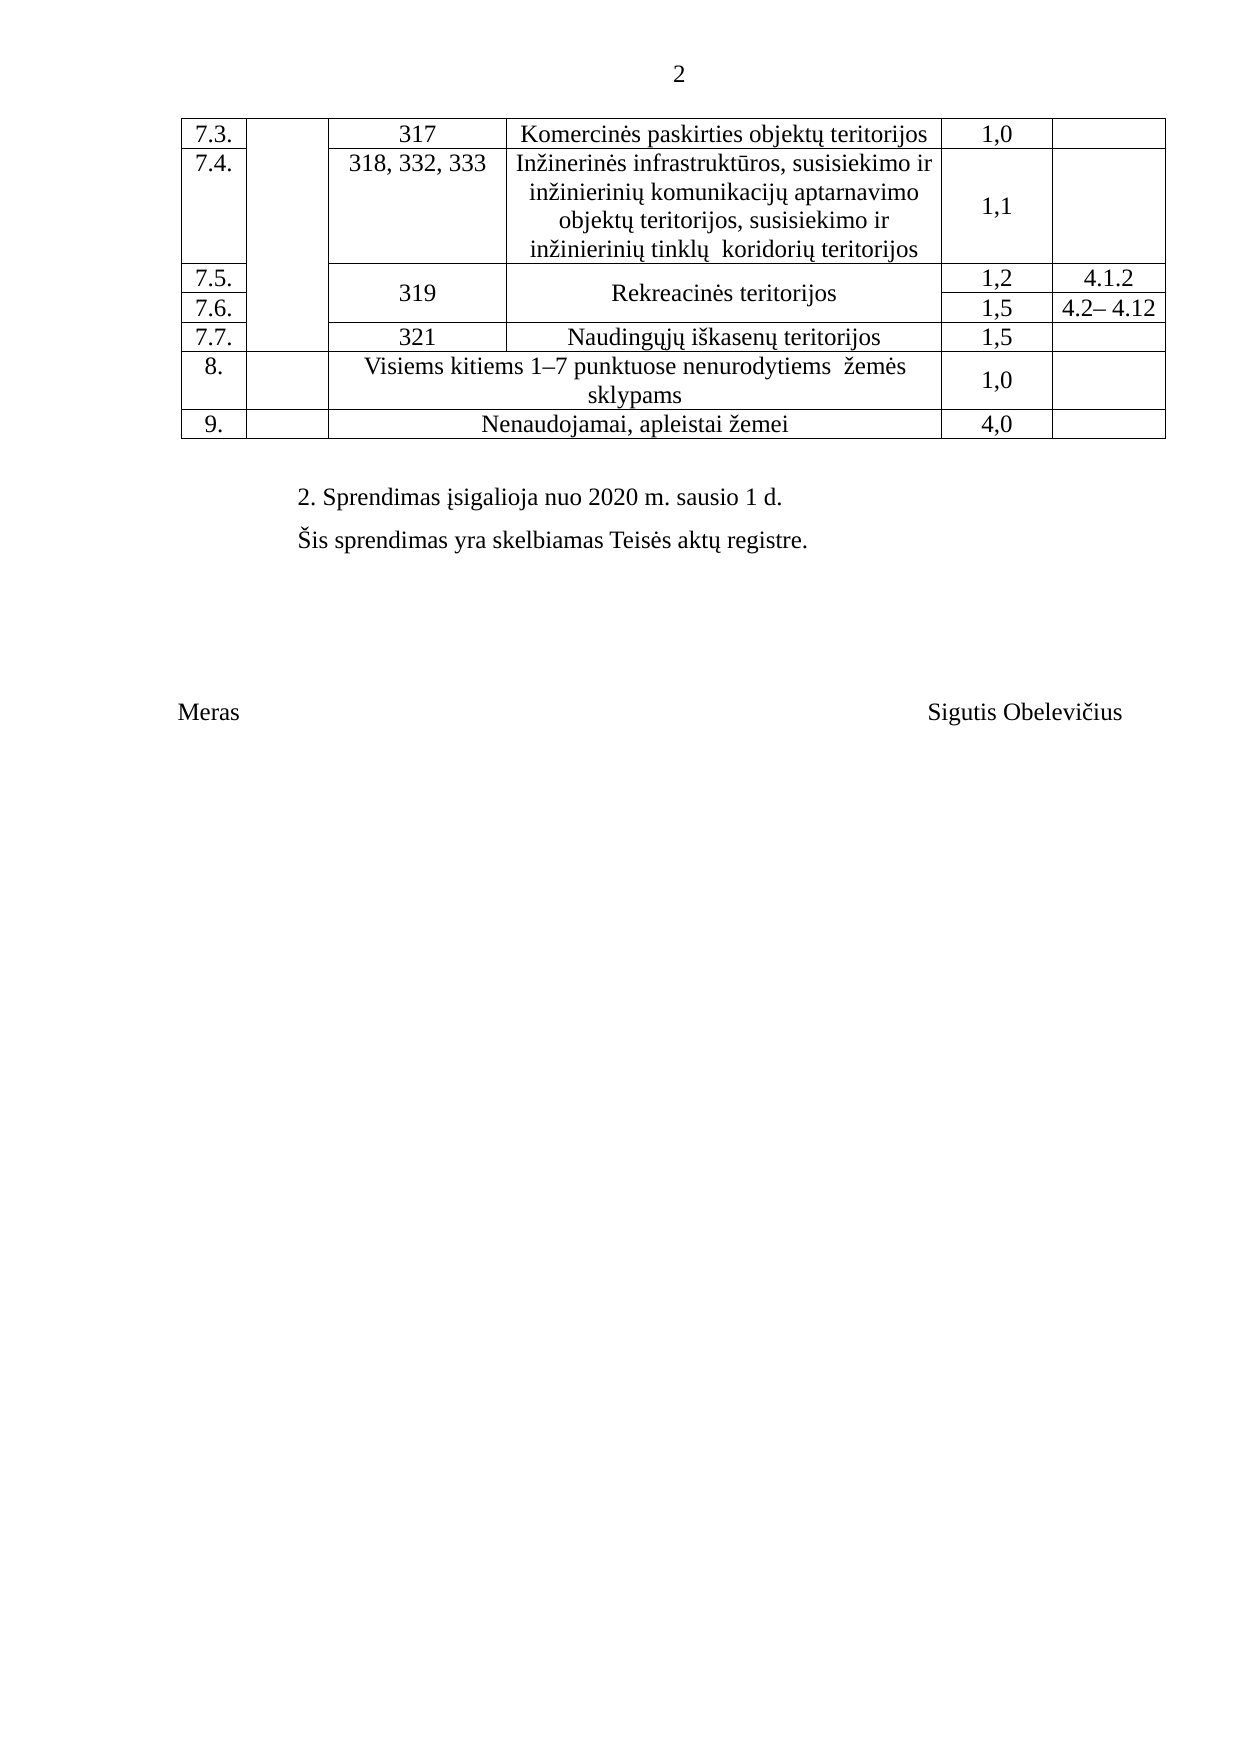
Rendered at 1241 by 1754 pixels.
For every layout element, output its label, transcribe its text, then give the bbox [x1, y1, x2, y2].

table_cell 1,0 [942, 119, 1052, 147]
table_cell Nenaudojamai, apleistai žemei [329, 410, 941, 438]
table_cell 1,1 [942, 149, 1052, 263]
table_cell Rekreacinės teritorijos [507, 264, 941, 321]
table_cell 318, 332, 333 [329, 149, 506, 263]
table_cell 319 [329, 264, 506, 321]
table_cell 4,0 [942, 410, 1052, 438]
table_cell Visiems kitiems 1–7 punktuose nenurodytiems žemės sklypams [329, 352, 941, 409]
table_cell [247, 352, 328, 409]
table_cell 4.2– 4.12 [1053, 293, 1165, 321]
text Šis sprendimas yra skelbiamas Teisės aktų registre. [177, 525, 1181, 553]
table_cell Inžinerinės infrastruktūros, susisiekimo ir inžinierinių komunikacijų aptarnavimo objektų teritorijos, susisiekimo ir inžinierinių tinklų koridorių teritorijos [507, 149, 941, 263]
table_cell 7.4. [182, 149, 246, 263]
table_cell 4.1.2 [1053, 264, 1165, 292]
table_cell Naudingųjų iškasenų teritorijos [507, 323, 941, 351]
table_cell [1053, 410, 1165, 438]
table_cell 7.6. [182, 293, 246, 321]
table_cell 321 [329, 323, 506, 351]
table_cell [247, 410, 328, 438]
table_cell 7.7. [182, 323, 246, 351]
table_cell [247, 119, 328, 351]
table_cell 7.5. [182, 264, 246, 292]
table_cell 1,5 [942, 293, 1052, 321]
table_cell [1053, 119, 1165, 147]
table_cell 8. [182, 352, 246, 409]
table_cell [1053, 323, 1165, 351]
table_cell [1053, 352, 1165, 409]
text Meras Sigutis Obelevičius [177, 697, 1181, 726]
table_cell Komercinės paskirties objektų teritorijos [507, 119, 941, 147]
table_cell 1,0 [942, 352, 1052, 409]
table_cell 1,5 [942, 323, 1052, 351]
table_cell [1053, 149, 1165, 263]
table_cell 7.3. [182, 119, 246, 147]
table_cell 1,2 [942, 264, 1052, 292]
text 2. Sprendimas įsigalioja nuo 2020 m. sausio 1 d. [177, 482, 1181, 510]
table_cell 9. [182, 410, 246, 438]
table_cell 317 [329, 119, 506, 147]
